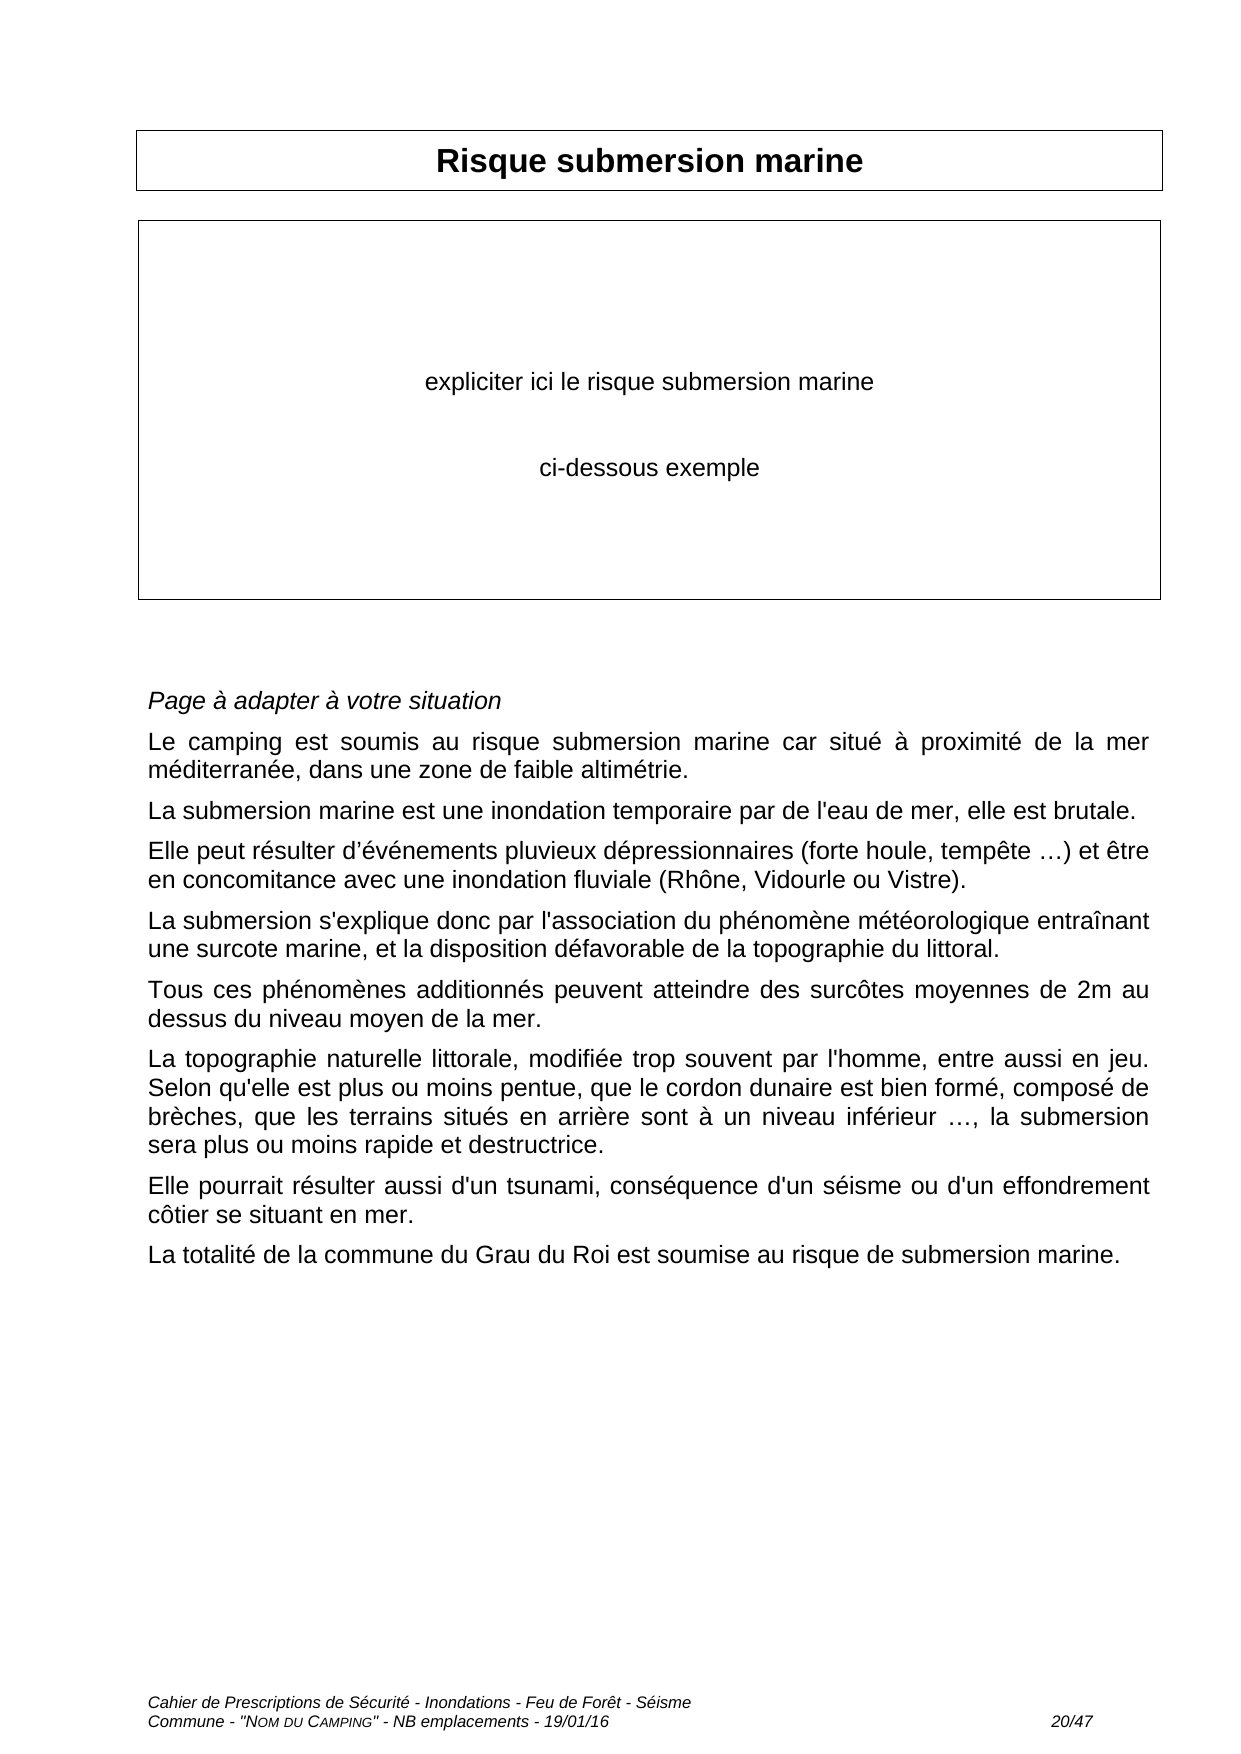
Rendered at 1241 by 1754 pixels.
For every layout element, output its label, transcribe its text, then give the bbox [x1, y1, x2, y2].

text Page à adapter à votre situation [148, 686, 1152, 715]
text expliciter ici le risque submersion marine [148, 367, 1152, 395]
text La topographie naturelle littorale, modifiée trop souvent par l'homme, entre aussi en jeu. Selon qu'elle est plus ou moins pentue, que le cordon dunaire est bien formé, composé de brèches, que les terrains situés en arrière sont à un niveau inférieur …, la submersion sera plus ou moins rapide et destructrice. [148, 1044, 1152, 1159]
text Elle pourrait résulter aussi d'un tsunami, conséquence d'un séisme ou d'un effondrement côtier se situant en mer. [148, 1171, 1152, 1228]
text Le camping est soumis au risque submersion marine car situé à proximité de la mer méditerranée, dans une zone de faible altimétrie. [148, 727, 1152, 784]
text La totalité de la commune du Grau du Roi est soumise au risque de submersion marine. [148, 1240, 1152, 1269]
text Elle peut résulter d’événements pluvieux dépressionnaires (forte houle, tempête …) et être en concomitance avec une inondation fluviale (Rhône, Vidourle ou Vistre). [148, 836, 1152, 894]
text Tous ces phénomènes additionnés peuvent atteindre des surcôtes moyennes de 2m au dessus du niveau moyen de la mer. [148, 975, 1152, 1032]
text La submersion s'explique donc par l'association du phénomène météorologique entraînant une surcote marine, et la disposition défavorable de la topographie du littoral. [148, 906, 1152, 963]
text Risque submersion marine [137, 131, 1162, 190]
text La submersion marine est une inondation temporaire par de l'eau de mer, elle est brutale. [148, 796, 1152, 824]
text ci-dessous exemple [148, 453, 1152, 482]
